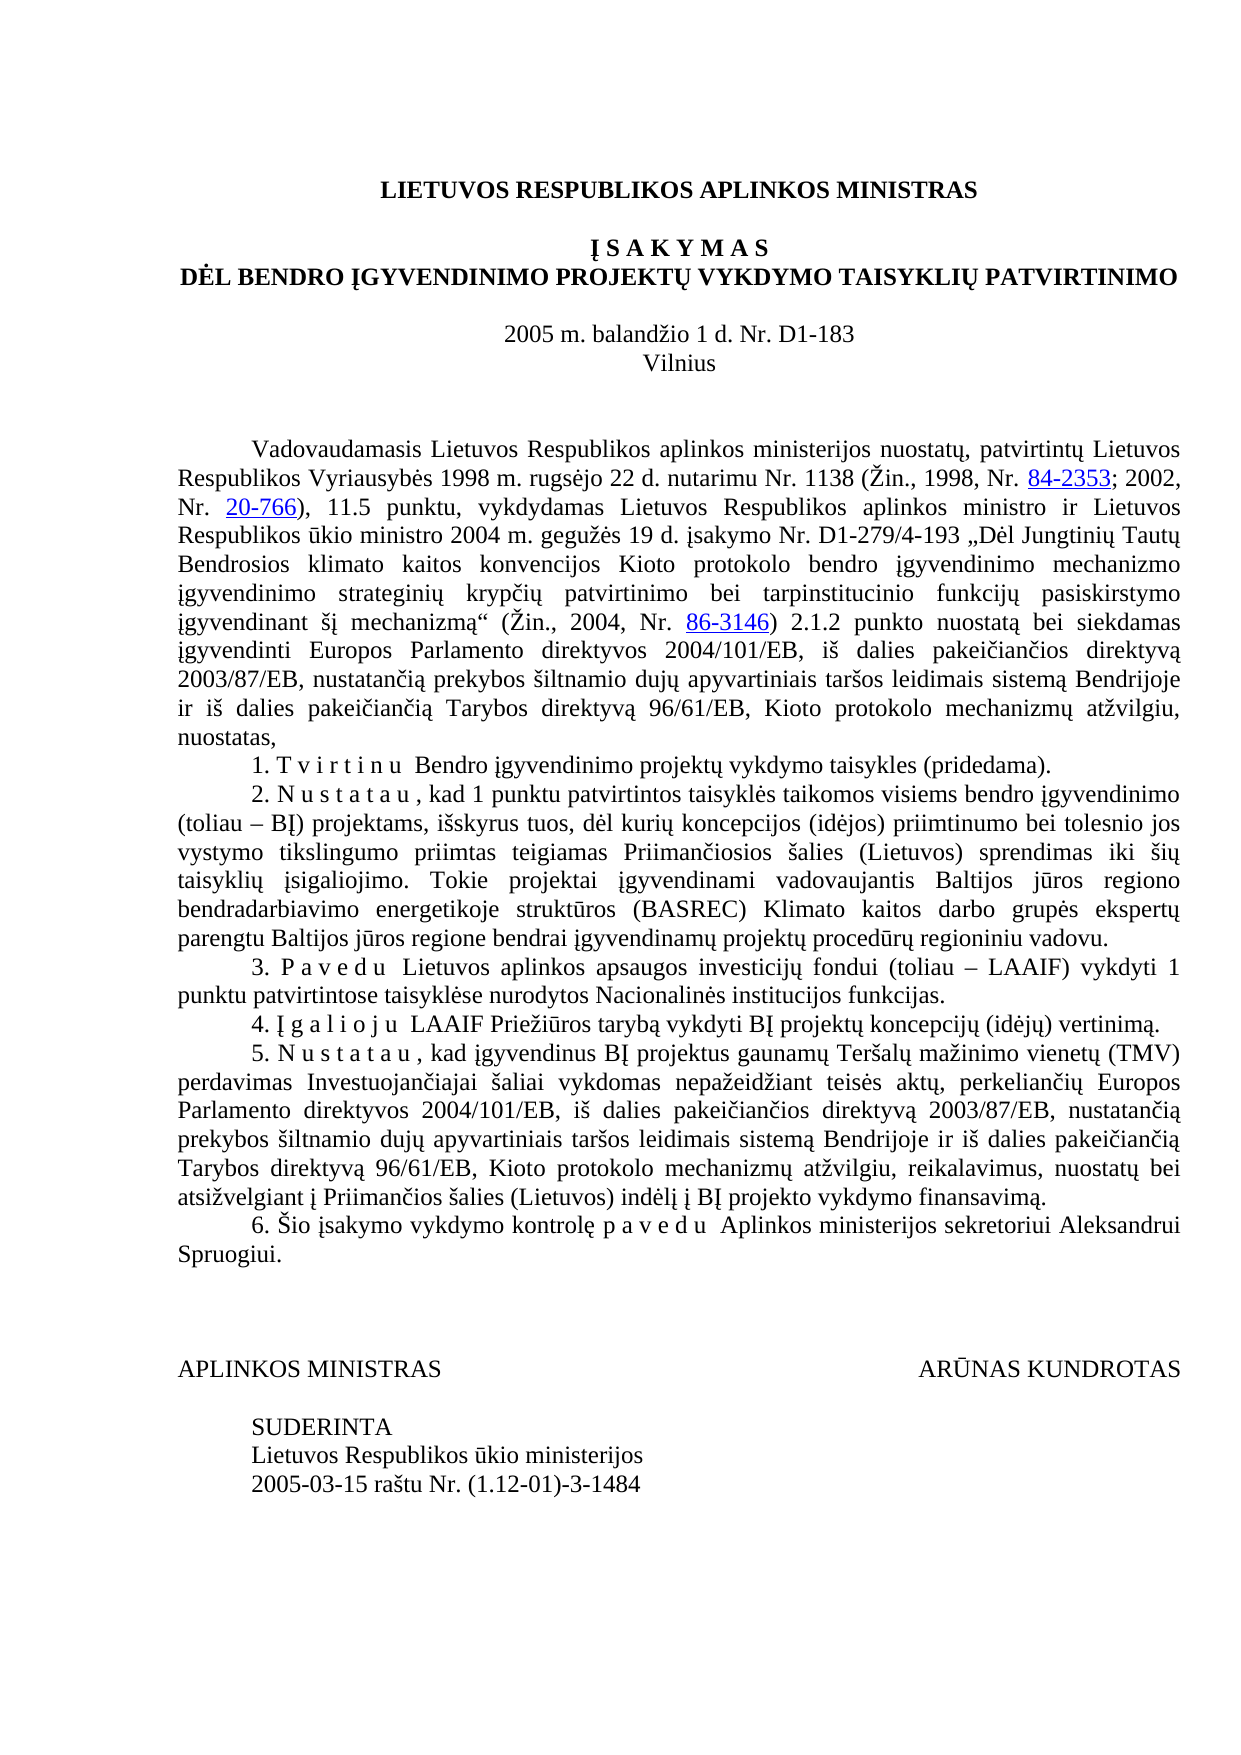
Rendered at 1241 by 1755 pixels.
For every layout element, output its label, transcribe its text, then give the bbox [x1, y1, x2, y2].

text Vadovaudamasis Lietuvos Respublikos aplinkos ministerijos nuostatų, patvirtintų Lietuvos Respublikos Vyriausybės 1998 m. rugsėjo 22 d. nutarimu Nr. 1138 (Žin., 1998, Nr. 84-2353; 2002, Nr. 20-766), 11.5 punktu, vykdydamas Lietuvos Respublikos aplinkos ministro ir Lietuvos Respublikos ūkio ministro 2004 m. gegužės 19 d. įsakymo Nr. D1-279/4-193 „Dėl Jungtinių Tautų Bendrosios klimato kaitos konvencijos Kioto protokolo bendro įgyvendinimo mechanizmo įgyvendinimo strateginių krypčių patvirtinimo bei tarpinstitucinio funkcijų pasiskirstymo įgyvendinant šį mechanizmą“ (Žin., 2004, Nr. 86-3146) 2.1.2 punkto nuostatą bei siekdamas įgyvendinti Europos Parlamento direktyvos 2004/101/EB, iš dalies pakeičiančios direktyvą 2003/87/EB, nustatančią prekybos šiltnamio dujų apyvartiniais taršos leidimais sistemą Bendrijoje ir iš dalies pakeičiančią Tarybos direktyvą 96/61/EB, Kioto protokolo mechanizmų atžvilgiu, nuostatas, [177, 434, 1181, 751]
text SUDERINTA [177, 1412, 1181, 1441]
text 3. Pavedu Lietuvos aplinkos apsaugos investicijų fondui (toliau – LAAIF) vykdyti 1 punktu patvirtintose taisyklėse nurodytos Nacionalinės institucijos funkcijas. [177, 952, 1181, 1009]
text DĖL BENDRO ĮGYVENDINIMO PROJEKTŲ VYKDYMO TAISYKLIŲ PATVIRTINIMO [177, 262, 1181, 291]
text Į S A K Y M A S [177, 233, 1181, 262]
text 2005 m. balandžio 1 d. Nr. D1-183 [177, 319, 1181, 348]
text Aplinkos Ministras Arūnas Kundrotas [177, 1354, 1181, 1383]
text Vilnius [177, 348, 1181, 377]
text Lietuvos Respublikos ūkio ministerijos [177, 1441, 1181, 1469]
text 2005-03-15 raštu Nr. (1.12-01)-3-1484 [177, 1469, 1181, 1498]
text 2. Nustatau, kad 1 punktu patvirtintos taisyklės taikomos visiems bendro įgyvendinimo (toliau – BĮ) projektams, išskyrus tuos, dėl kurių koncepcijos (idėjos) priimtinumo bei tolesnio jos vystymo tikslingumo priimtas teigiamas Priimančiosios šalies (Lietuvos) sprendimas iki šių taisyklių įsigaliojimo. Tokie projektai įgyvendinami vadovaujantis Baltijos jūros regiono bendradarbiavimo energetikoje struktūros (BASREC) Klimato kaitos darbo grupės ekspertų parengtu Baltijos jūros regione bendrai įgyvendinamų projektų procedūrų regioniniu vadovu. [177, 779, 1181, 952]
text 4. Įgalioju LAAIF Priežiūros tarybą vykdyti BĮ projektų koncepcijų (idėjų) vertinimą. [177, 1009, 1181, 1038]
text 6. Šio įsakymo vykdymo kontrolę pavedu Aplinkos ministerijos sekretoriui Aleksandrui Spruogiui. [177, 1211, 1181, 1268]
text 5. Nustatau, kad įgyvendinus BĮ projektus gaunamų Teršalų mažinimo vienetų (TMV) perdavimas Investuojančiajai šaliai vykdomas nepažeidžiant teisės aktų, perkeliančių Europos Parlamento direktyvos 2004/101/EB, iš dalies pakeičiančios direktyvą 2003/87/EB, nustatančią prekybos šiltnamio dujų apyvartiniais taršos leidimais sistemą Bendrijoje ir iš dalies pakeičiančią Tarybos direktyvą 96/61/EB, Kioto protokolo mechanizmų atžvilgiu, reikalavimus, nuostatų bei atsižvelgiant į Priimančios šalies (Lietuvos) indėlį į BĮ projekto vykdymo finansavimą. [177, 1038, 1181, 1211]
text 1. Tvirtinu Bendro įgyvendinimo projektų vykdymo taisykles (pridedama). [177, 751, 1181, 779]
text LIETUVOS RESPUBLIKOS APLINKOS MINISTRAS [177, 176, 1181, 204]
